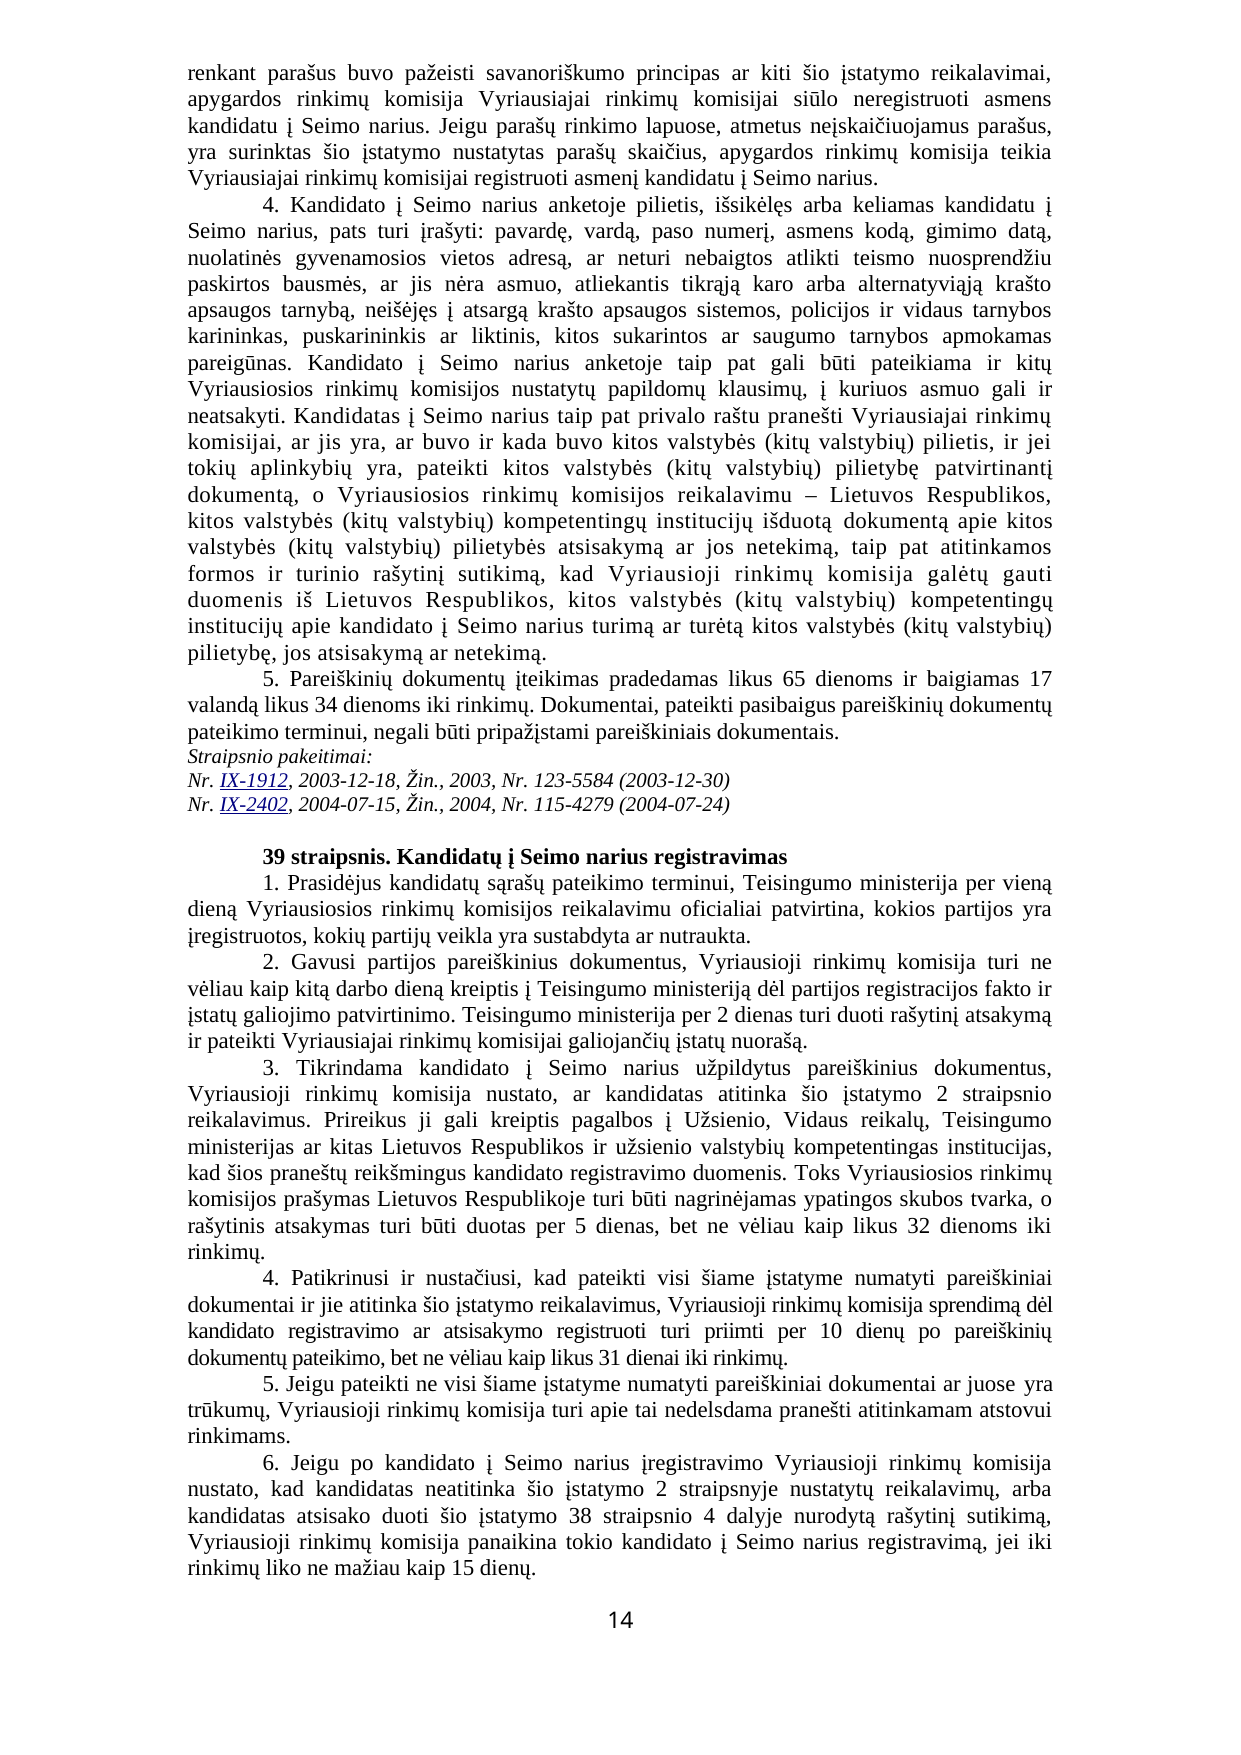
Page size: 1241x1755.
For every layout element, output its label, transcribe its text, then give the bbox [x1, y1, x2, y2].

text renkant parašus buvo pažeisti savanoriškumo principas ar kiti šio įstatymo reikalavimai, apygardos rinkimų komisija Vyriausiajai rinkimų komisijai siūlo neregistruoti asmens kandidatu į Seimo narius. Jeigu parašų rinkimo lapuose, atmetus neįskaičiuojamus parašus, yra surinktas šio įstatymo nustatytas parašų skaičius, apygardos rinkimų komisija teikia Vyriausiajai rinkimų komisijai registruoti asmenį kandidatu į Seimo narius. [187, 59, 1053, 191]
text 4. Patikrinusi ir nustačiusi, kad pateikti visi šiame įstatyme numatyti pareiškiniai dokumentai ir jie atitinka šio įstatymo reikalavimus, Vyriausioji rinkimų komisija sprendimą dėl kandidato registravimo ar atsisakymo registruoti turi priimti per 10 dienų po pareiškinių dokumentų pateikimo, bet ne vėliau kaip likus 31 dienai iki rinkimų. [187, 1264, 1053, 1370]
text 4. Kandidato į Seimo narius anketoje pilietis, išsikėlęs arba keliamas kandidatu į Seimo narius, pats turi įrašyti: pavardę, vardą, paso numerį, asmens kodą, gimimo datą, nuolatinės gyvenamosios vietos adresą, ar neturi nebaigtos atlikti teismo nuosprendžiu paskirtos bausmės, ar jis nėra asmuo, atliekantis tikrąją karo arba alternatyviąją krašto apsaugos tarnybą, neišėjęs į atsargą krašto apsaugos sistemos, policijos ir vidaus tarnybos karininkas, puskarininkis ar liktinis, kitos sukarintos ar saugumo tarnybos apmokamas pareigūnas. Kandidato į Seimo narius anketoje taip pat gali būti pateikiama ir kitų Vyriausiosios rinkimų komisijos nustatytų papildomų klausimų, į kuriuos asmuo gali ir neatsakyti. Kandidatas į Seimo narius taip pat privalo raštu pranešti Vyriausiajai rinkimų komisijai, ar jis yra, ar buvo ir kada buvo kitos valstybės (kitų valstybių) pilietis, ir jei tokių aplinkybių yra, pateikti kitos valstybės (kitų valstybių) pilietybę patvirtinantį dokumentą, o Vyriausiosios rinkimų komisijos reikalavimu – Lietuvos Respublikos, kitos valstybės (kitų valstybių) kompetentingų institucijų išduotą dokumentą apie kitos valstybės (kitų valstybių) pilietybės atsisakymą ar jos netekimą, taip pat atitinkamos formos ir turinio rašytinį sutikimą, kad Vyriausioji rinkimų komisija galėtų gauti duomenis iš Lietuvos Respublikos, kitos valstybės (kitų valstybių) kompetentingų institucijų apie kandidato į Seimo narius turimą ar turėtą kitos valstybės (kitų valstybių) pilietybę, jos atsisakymą ar netekimą. [187, 191, 1053, 665]
text Nr. IX-2402, 2004-07-15, Žin., 2004, Nr. 115-4279 (2004-07-24) [187, 792, 1053, 816]
text Nr. IX-1912, 2003-12-18, Žin., 2003, Nr. 123-5584 (2003-12-30) [187, 768, 1053, 792]
subtitle 39 straipsnis. Kandidatų į Seimo narius registravimas [187, 843, 1053, 869]
text 1. Prasidėjus kandidatų sąrašų pateikimo terminui, Teisingumo ministerija per vieną dieną Vyriausiosios rinkimų komisijos reikalavimu oficialiai patvirtina, kokios partijos yra įregistruotos, kokių partijų veikla yra sustabdyta ar nutraukta. [187, 869, 1053, 948]
text 2. Gavusi partijos pareiškinius dokumentus, Vyriausioji rinkimų komisija turi ne vėliau kaip kitą darbo dieną kreiptis į Teisingumo ministeriją dėl partijos registracijos fakto ir įstatų galiojimo patvirtinimo. Teisingumo ministerija per 2 dienas turi duoti rašytinį atsakymą ir pateikti Vyriausiajai rinkimų komisijai galiojančių įstatų nuorašą. [187, 948, 1053, 1054]
text Straipsnio pakeitimai: [187, 744, 1053, 768]
text 6. Jeigu po kandidato į Seimo narius įregistravimo Vyriausioji rinkimų komisija nustato, kad kandidatas neatitinka šio įstatymo 2 straipsnyje nustatytų reikalavimų, arba kandidatas atsisako duoti šio įstatymo 38 straipsnio 4 dalyje nurodytą rašytinį sutikimą, Vyriausioji rinkimų komisija panaikina tokio kandidato į Seimo narius registravimą, jei iki rinkimų liko ne mažiau kaip 15 dienų. [187, 1449, 1053, 1581]
text 5. Jeigu pateikti ne visi šiame įstatyme numatyti pareiškiniai dokumentai ar juose yra trūkumų, Vyriausioji rinkimų komisija turi apie tai nedelsdama pranešti atitinkamam atstovui rinkimams. [187, 1370, 1053, 1449]
text 5. Pareiškinių dokumentų įteikimas pradedamas likus 65 dienoms ir baigiamas 17 valandą likus 34 dienoms iki rinkimų. Dokumentai, pateikti pasibaigus pareiškinių dokumentų pateikimo terminui, negali būti pripažįstami pareiškiniais dokumentais. [187, 665, 1053, 744]
text 3. Tikrindama kandidato į Seimo narius užpildytus pareiškinius dokumentus, Vyriausioji rinkimų komisija nustato, ar kandidatas atitinka šio įstatymo 2 straipsnio reikalavimus. Prireikus ji gali kreiptis pagalbos į Užsienio, Vidaus reikalų, Teisingumo ministerijas ar kitas Lietuvos Respublikos ir užsienio valstybių kompetentingas institucijas, kad šios praneštų reikšmingus kandidato registravimo duomenis. Toks Vyriausiosios rinkimų komisijos prašymas Lietuvos Respublikoje turi būti nagrinėjamas ypatingos skubos tvarka, o rašytinis atsakymas turi būti duotas per 5 dienas, bet ne vėliau kaip likus 32 dienoms iki rinkimų. [187, 1054, 1053, 1264]
